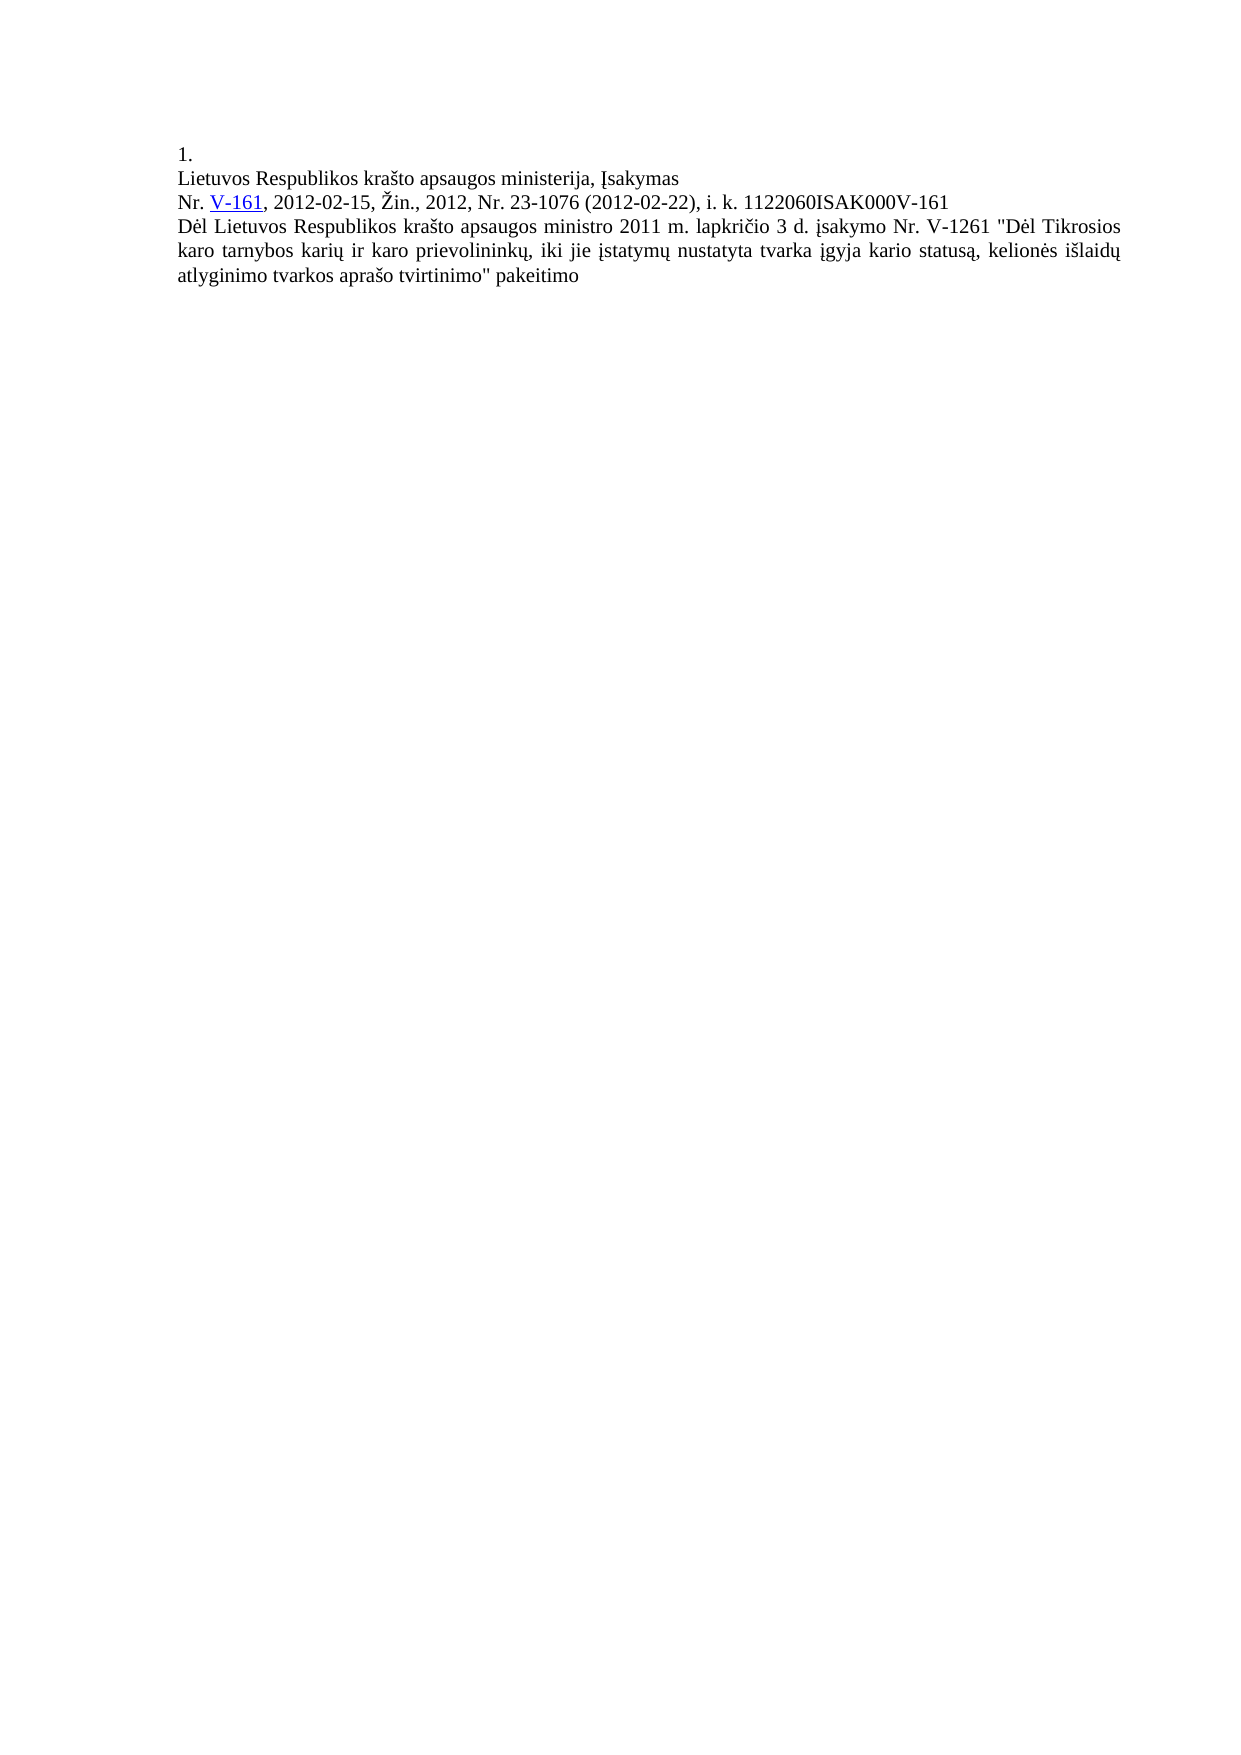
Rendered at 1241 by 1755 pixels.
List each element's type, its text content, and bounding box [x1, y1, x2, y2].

text 1. [177, 142, 1122, 166]
text Lietuvos Respublikos krašto apsaugos ministerija, Įsakymas [177, 166, 1122, 190]
text Dėl Lietuvos Respublikos krašto apsaugos ministro 2011 m. lapkričio 3 d. įsakymo Nr. V-1261 "Dėl Tikrosios karo tarnybos karių ir karo prievolininkų, iki jie įstatymų nustatyta tvarka įgyja kario statusą, kelionės išlaidų atlyginimo tvarkos aprašo tvirtinimo" pakeitimo [177, 214, 1122, 287]
text Nr. V-161, 2012-02-15, Žin., 2012, Nr. 23-1076 (2012-02-22), i. k. 1122060ISAK000V-161 [177, 190, 1122, 214]
